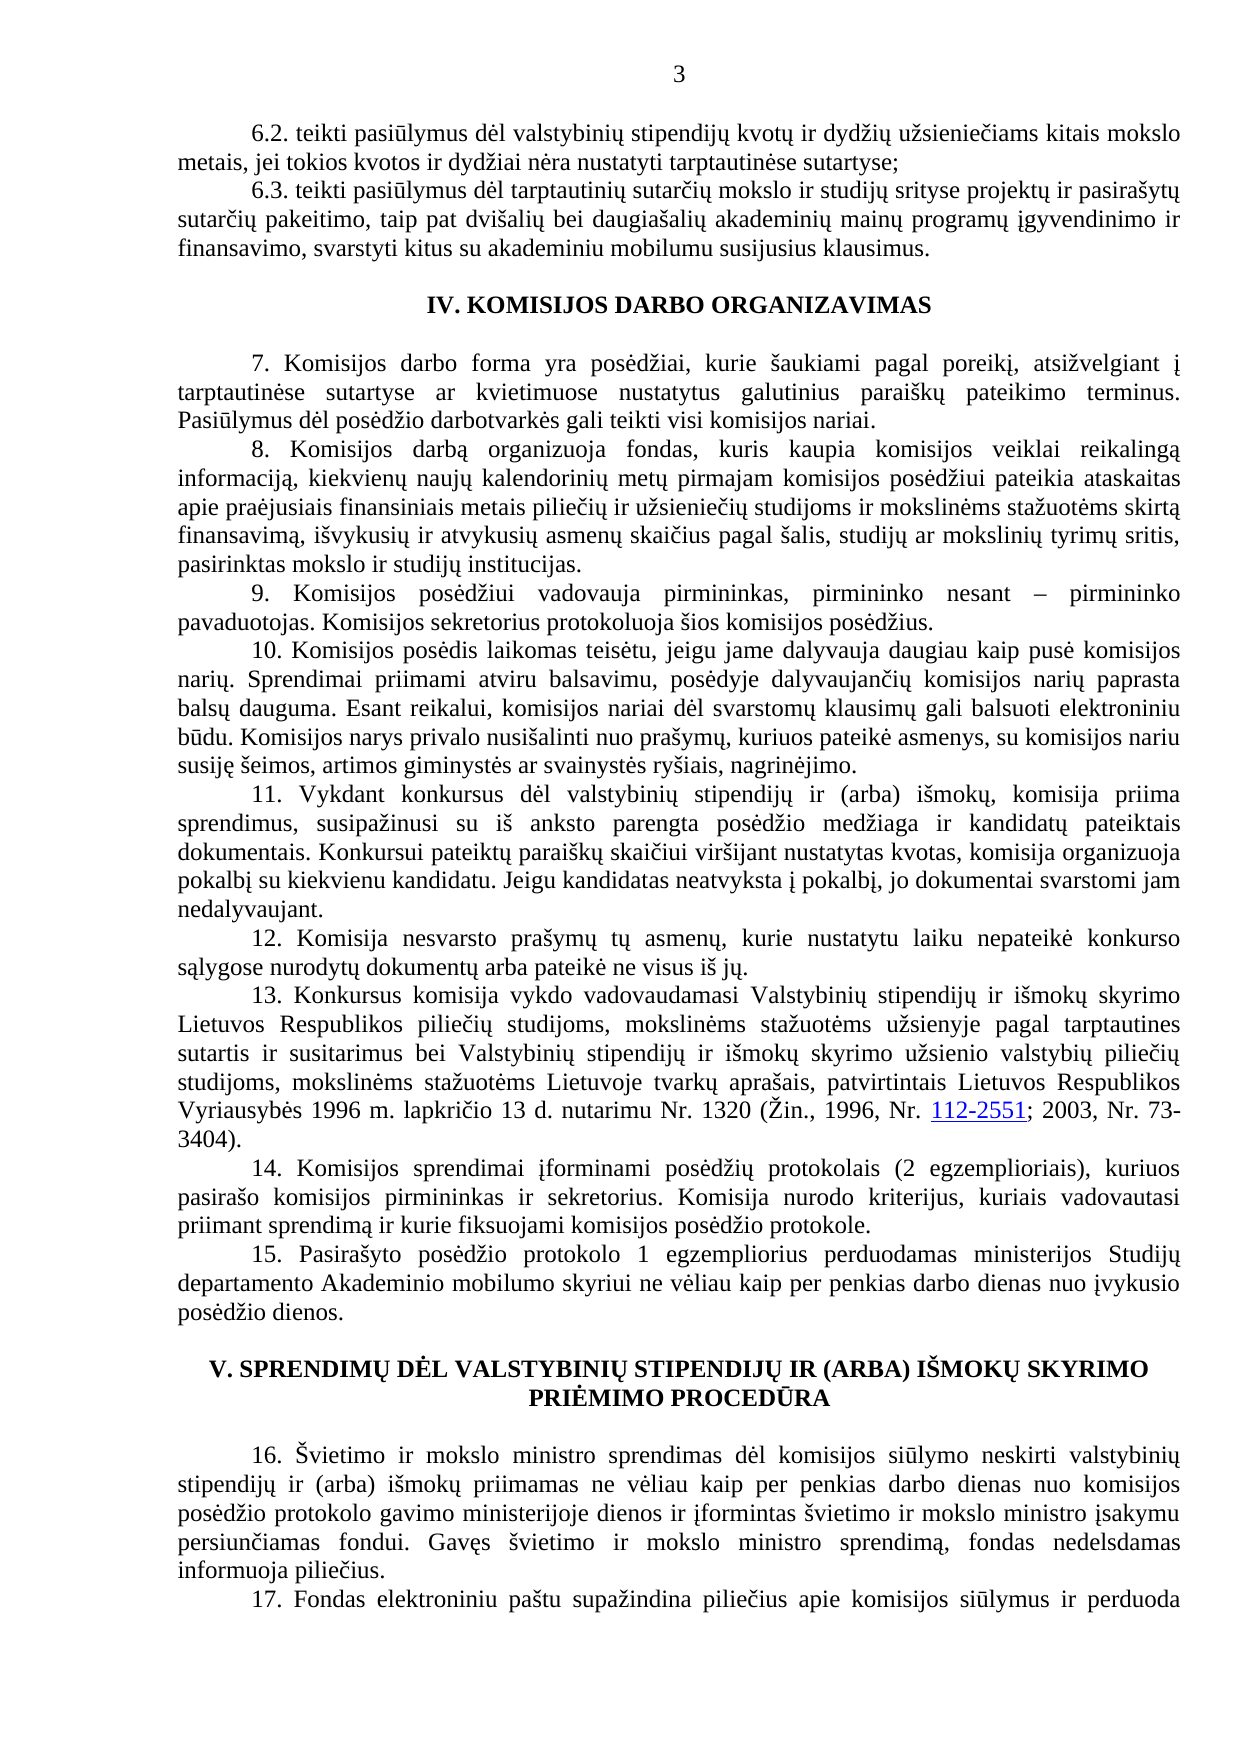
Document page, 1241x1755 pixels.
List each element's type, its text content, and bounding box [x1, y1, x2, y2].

text 16. Švietimo ir mokslo ministro sprendimas dėl komisijos siūlymo neskirti valstybinių stipendijų ir (arba) išmokų priimamas ne vėliau kaip per penkias darbo dienas nuo komisijos posėdžio protokolo gavimo ministerijoje dienos ir įformintas švietimo ir mokslo ministro įsakymu persiunčiamas fondui. Gavęs švietimo ir mokslo ministro sprendimą, fondas nedelsdamas informuoja piliečius. [177, 1441, 1181, 1584]
text 17. Fondas elektroniniu paštu supažindina piliečius apie komisijos siūlymus ir perduoda [177, 1584, 1181, 1613]
text 11. Vykdant konkursus dėl valstybinių stipendijų ir (arba) išmokų, komisija priima sprendimus, susipažinusi su iš anksto parengta posėdžio medžiaga ir kandidatų pateiktais dokumentais. Konkursui pateiktų paraiškų skaičiui viršijant nustatytas kvotas, komisija organizuoja pokalbį su kiekvienu kandidatu. Jeigu kandidatas neatvyksta į pokalbį, jo dokumentai svarstomi jam nedalyvaujant. [177, 779, 1181, 923]
text 12. Komisija nesvarsto prašymų tų asmenų, kurie nustatytu laiku nepateikė konkurso sąlygose nurodytų dokumentų arba pateikė ne visus iš jų. [177, 923, 1181, 981]
text 13. Konkursus komisija vykdo vadovaudamasi Valstybinių stipendijų ir išmokų skyrimo Lietuvos Respublikos piliečių studijoms, mokslinėms stažuotėms užsienyje pagal tarptautines sutartis ir susitarimus bei Valstybinių stipendijų ir išmokų skyrimo užsienio valstybių piliečių studijoms, mokslinėms stažuotėms Lietuvoje tvarkų aprašais, patvirtintais Lietuvos Respublikos Vyriausybės 1996 m. lapkričio 13 d. nutarimu Nr. 1320 (Žin., 1996, Nr. 112-2551; 2003, Nr. 73-3404). [177, 981, 1181, 1153]
text 8. Komisijos darbą organizuoja fondas, kuris kaupia komisijos veiklai reikalingą informaciją, kiekvienų naujų kalendorinių metų pirmajam komisijos posėdžiui pateikia ataskaitas apie praėjusiais finansiniais metais piliečių ir užsieniečių studijoms ir mokslinėms stažuotėms skirtą finansavimą, išvykusių ir atvykusių asmenų skaičius pagal šalis, studijų ar mokslinių tyrimų sritis, pasirinktas mokslo ir studijų institucijas. [177, 434, 1181, 578]
text 15. Pasirašyto posėdžio protokolo 1 egzempliorius perduodamas ministerijos Studijų departamento Akademinio mobilumo skyriui ne vėliau kaip per penkias darbo dienas nuo įvykusio posėdžio dienos. [177, 1239, 1181, 1326]
text 6.2. teikti pasiūlymus dėl valstybinių stipendijų kvotų ir dydžių užsieniečiams kitais mokslo metais, jei tokios kvotos ir dydžiai nėra nustatyti tarptautinėse sutartyse; [177, 118, 1181, 176]
text 14. Komisijos sprendimai įforminami posėdžių protokolais (2 egzemplioriais), kuriuos pasirašo komisijos pirmininkas ir sekretorius. Komisija nurodo kriterijus, kuriais vadovautasi priimant sprendimą ir kurie fiksuojami komisijos posėdžio protokole. [177, 1153, 1181, 1239]
text V. SPRENDIMŲ DĖL VALSTYBINIŲ STIPENDIJŲ IR (ARBA) IŠMOKŲ SKYRIMO PRIĖMIMO PROCEDŪRA [177, 1354, 1181, 1412]
text IV. KOMISIJOS DARBO ORGANIZAVIMAS [177, 291, 1181, 319]
text 10. Komisijos posėdis laikomas teisėtu, jeigu jame dalyvauja daugiau kaip pusė komisijos narių. Sprendimai priimami atviru balsavimu, posėdyje dalyvaujančių komisijos narių paprasta balsų dauguma. Esant reikalui, komisijos nariai dėl svarstomų klausimų gali balsuoti elektroniniu būdu. Komisijos narys privalo nusišalinti nuo prašymų, kuriuos pateikė asmenys, su komisijos nariu susiję šeimos, artimos giminystės ar svainystės ryšiais, nagrinėjimo. [177, 636, 1181, 779]
text 6.3. teikti pasiūlymus dėl tarptautinių sutarčių mokslo ir studijų srityse projektų ir pasirašytų sutarčių pakeitimo, taip pat dvišalių bei daugiašalių akademinių mainų programų įgyvendinimo ir finansavimo, svarstyti kitus su akademiniu mobilumu susijusius klausimus. [177, 176, 1181, 262]
text 7. Komisijos darbo forma yra posėdžiai, kurie šaukiami pagal poreikį, atsižvelgiant į tarptautinėse sutartyse ar kvietimuose nustatytus galutinius paraiškų pateikimo terminus. Pasiūlymus dėl posėdžio darbotvarkės gali teikti visi komisijos nariai. [177, 348, 1181, 434]
text 9. Komisijos posėdžiui vadovauja pirmininkas, pirmininko nesant – pirmininko pavaduotojas. Komisijos sekretorius protokoluoja šios komisijos posėdžius. [177, 578, 1181, 636]
